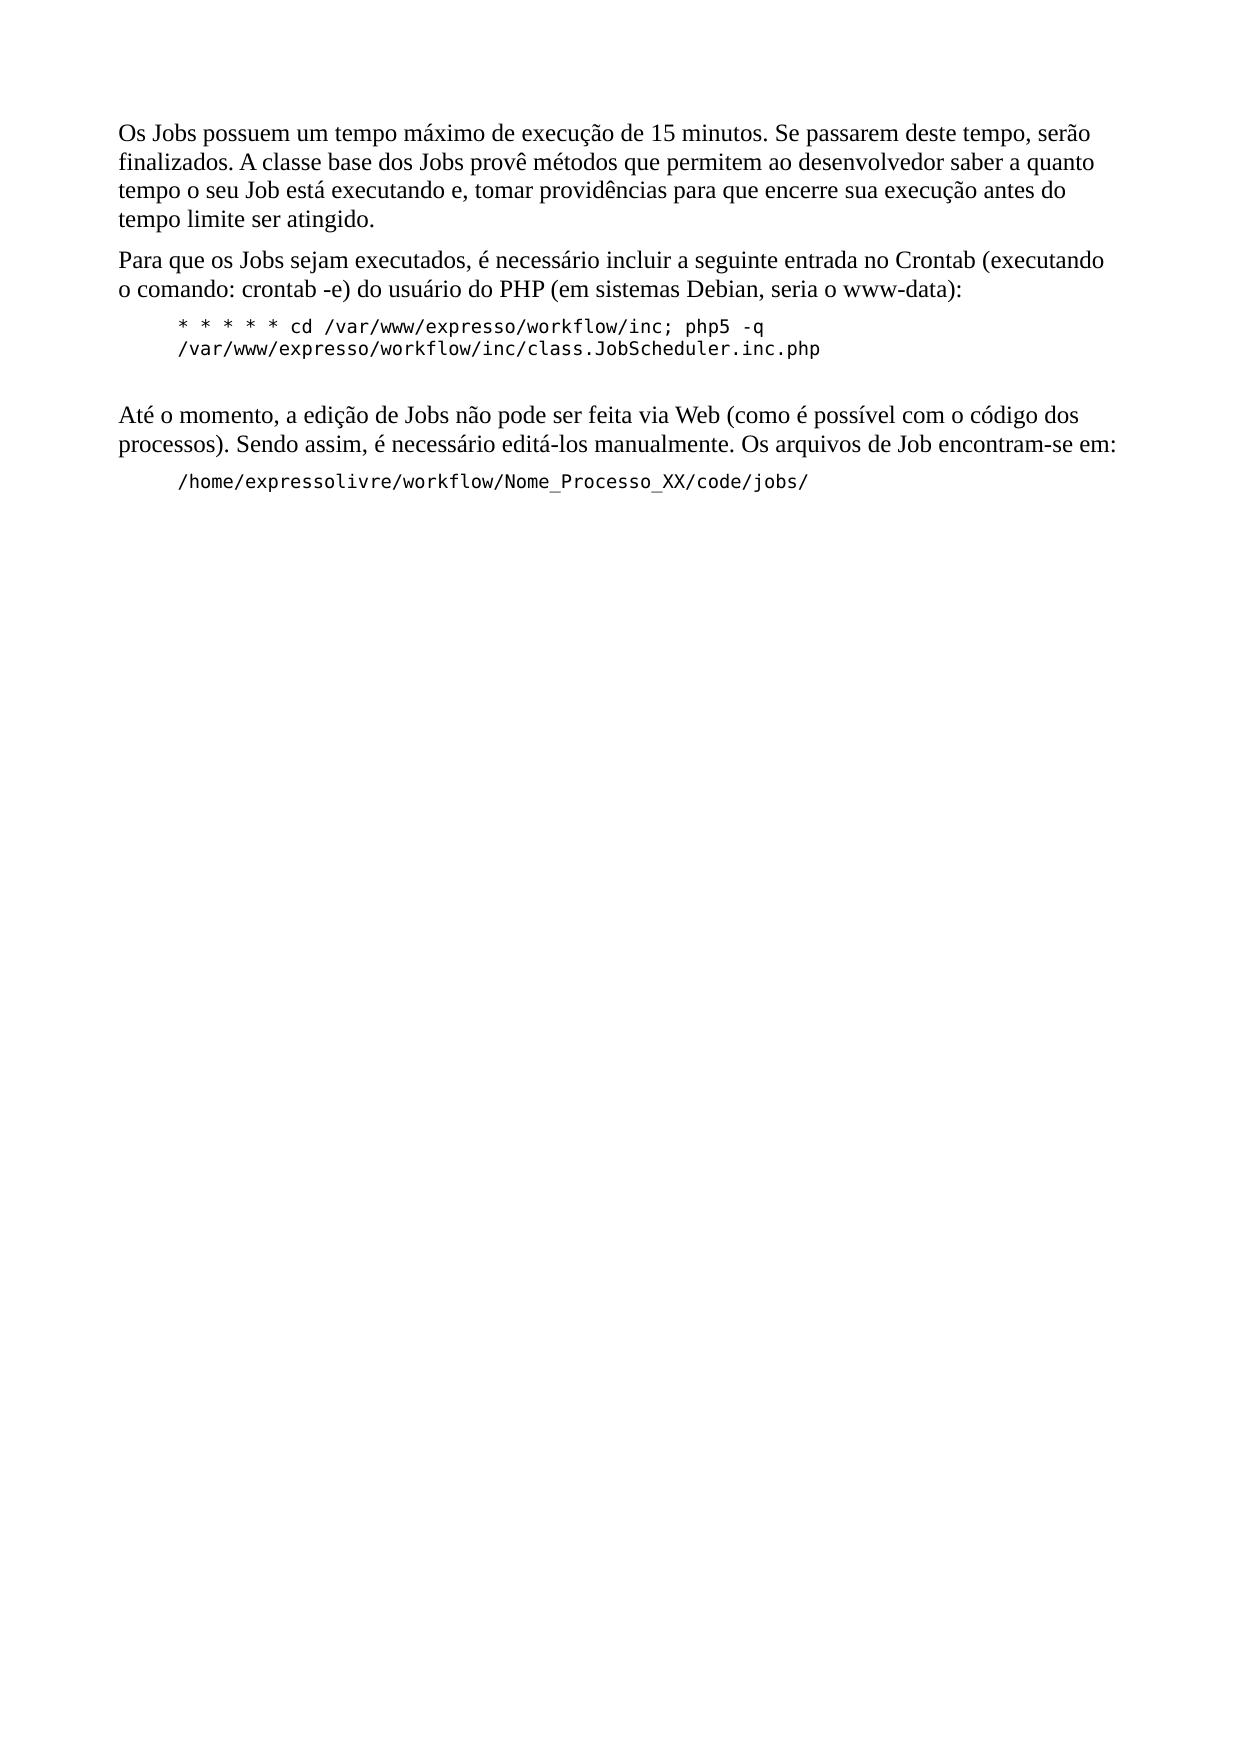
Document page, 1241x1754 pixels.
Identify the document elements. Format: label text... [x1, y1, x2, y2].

text * * * * * cd /var/www/expresso/workflow/inc; php5 -q /var/www/expresso/workflow/inc/class.JobScheduler.inc.php [177, 316, 1063, 359]
text Até o momento, a edição de Jobs não pode ser feita via Web (como é possível com o código dos processos). Sendo assim, é necessário editá-los manualmente. Os arquivos de Job encontram-se em: [118, 401, 1122, 458]
text Para que os Jobs sejam executados, é necessário incluir a seguinte entrada no Crontab (executando o comando: crontab -e) do usuário do PHP (em sistemas Debian, seria o www-data): [118, 246, 1122, 303]
text Os Jobs possuem um tempo máximo de execução de 15 minutos. Se passarem deste tempo, serão finalizados. A classe base dos Jobs provê métodos que permitem ao desenvolvedor saber a quanto tempo o seu Job está executando e, tomar providências para que encerre sua execução antes do tempo limite ser atingido. [118, 118, 1122, 233]
text /home/expressolivre/workflow/Nome_Processo_XX/code/jobs/ [177, 471, 1063, 492]
